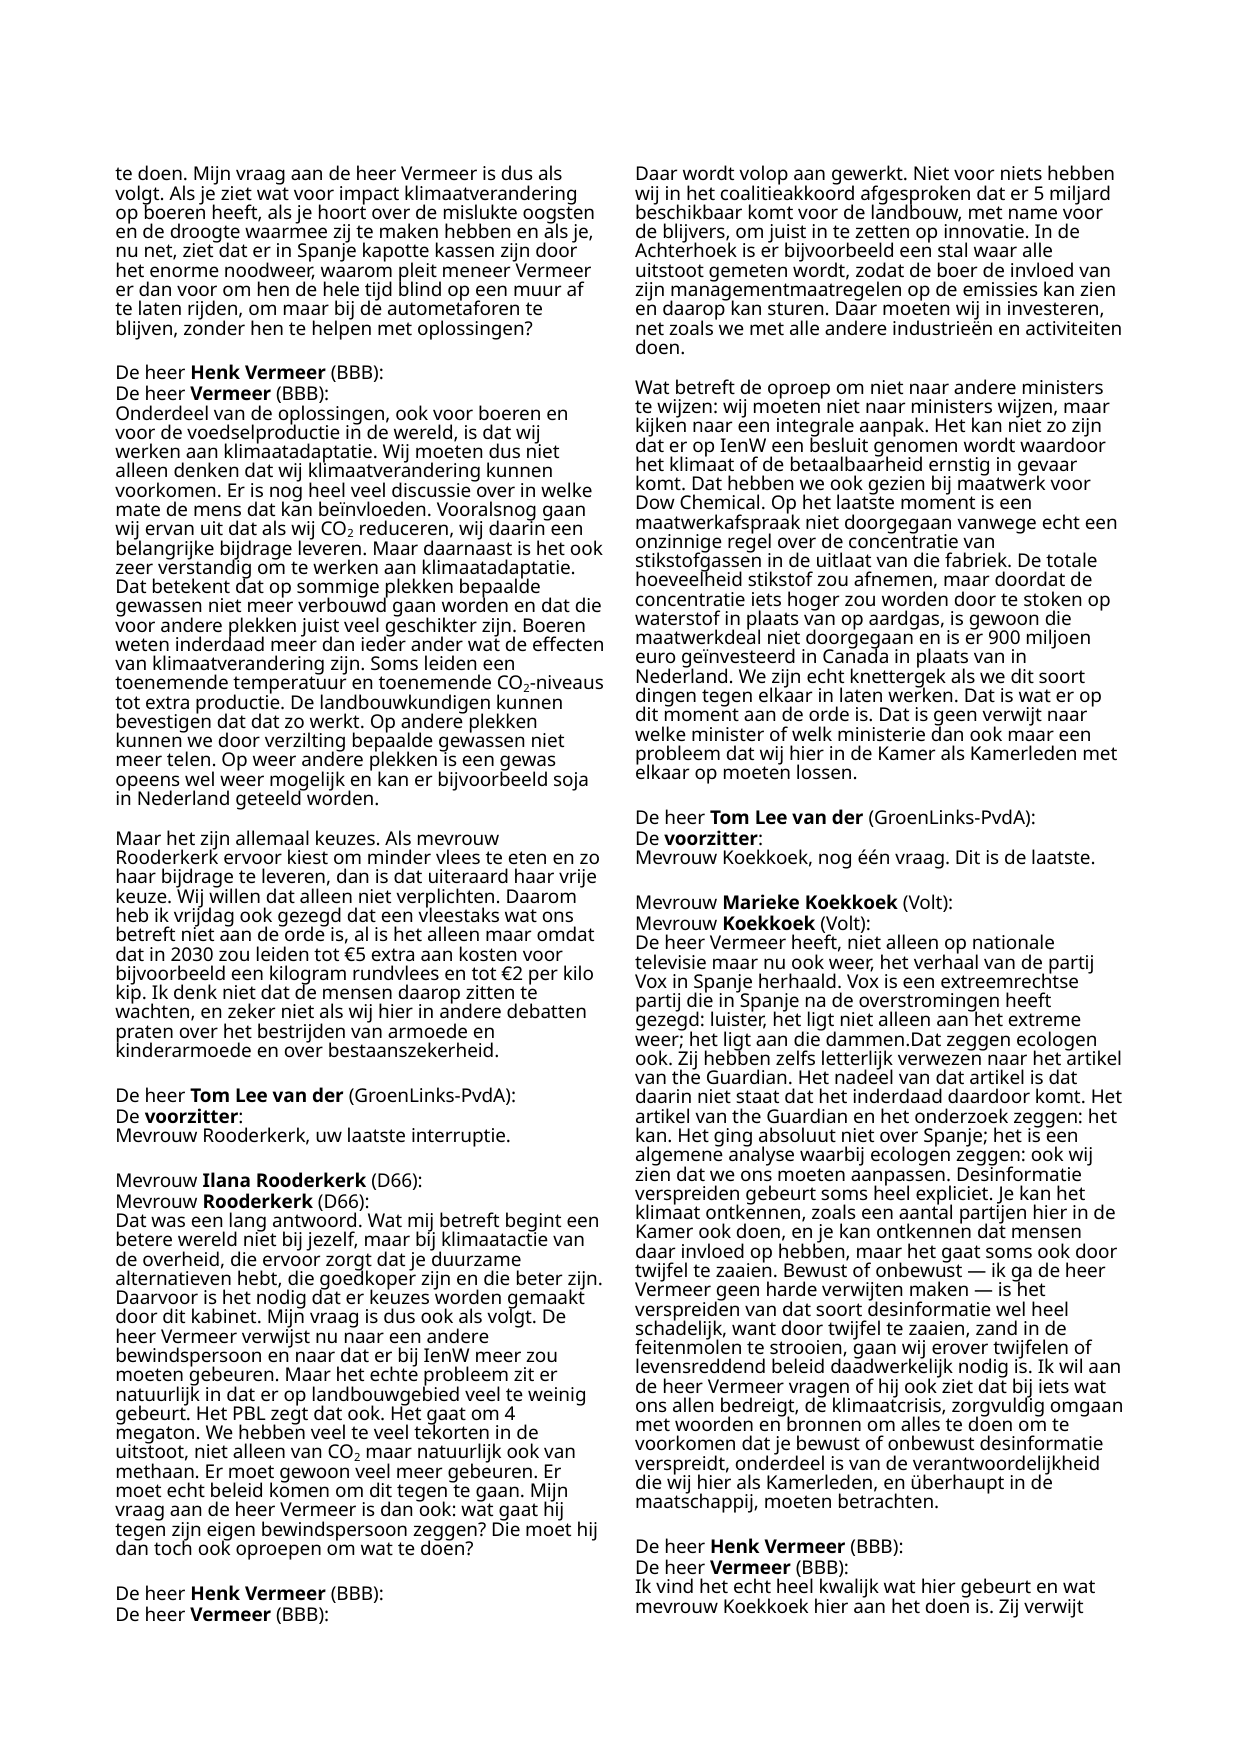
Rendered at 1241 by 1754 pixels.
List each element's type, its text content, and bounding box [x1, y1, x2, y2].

text De heer Henk Vermeer (BBB): [115, 1580, 605, 1606]
text De heer Vermeer heeft, niet alleen op nationale televisie maar nu ook weer, het verhaal van de partij Vox in Spanje herhaald. Vox is een extreemrechtse partij die in Spanje na de overstromingen heeft gezegd: luister, het ligt niet alleen aan het extreme weer; het ligt aan die dammen.Dat zeggen ecologen ook. Zij hebben zelfs letterlijk verwezen naar het artikel van the Guardian. Het nadeel van dat artikel is dat daarin niet staat dat het inderdaad daardoor komt. Het artikel van the Guardian en het onderzoek zeggen: het kan. Het ging absoluut niet over Spanje; het is een algemene analyse waarbij ecologen zeggen: ook wij zien dat we ons moeten aanpassen. Desinformatie verspreiden gebeurt soms heel expliciet. Je kan het klimaat ontkennen, zoals een aantal partijen hier in de Kamer ook doen, en je kan ontkennen dat mensen daar invloed op hebben, maar het gaat soms ook door twijfel te zaaien. Bewust of onbewust — ik ga de heer Vermeer geen harde verwijten maken — is het verspreiden van dat soort desinformatie wel heel schadelijk, want door twijfel te zaaien, zand in de feitenmolen te strooien, gaan wij erover twijfelen of levensreddend beleid daadwerkelijk nodig is. Ik wil aan de heer Vermeer vragen of hij ook ziet dat bij iets wat ons allen bedreigt, de klimaatcrisis, zorgvuldig omgaan met woorden en bronnen om alles te doen om te voorkomen dat je bewust of onbewust desinformatie verspreidt, onderdeel is van de verantwoordelijkheid die wij hier als Kamerleden, en überhaupt in de maatschappij, moeten betrachten. [635, 934, 1125, 1512]
text Mevrouw Marieke Koekkoek (Volt): [635, 889, 1125, 915]
text De voorzitter: [635, 830, 1125, 849]
text De heer Tom Lee van der (GroenLinks-PvdA): [115, 1082, 605, 1108]
text te doen. Mijn vraag aan de heer Vermeer is dus als volgt. Als je ziet wat voor impact klimaatverandering op boeren heeft, als je hoort over de mislukte oogsten en de droogte waarmee zij te maken hebben en als je, nu net, ziet dat er in Spanje kapotte kassen zijn door het enorme noodweer, waarom pleit meneer Vermeer er dan voor om hen de hele tijd blind op een muur af te laten rijden, om maar bij de autometaforen te blijven, zonder hen te helpen met oplossingen? [115, 165, 605, 339]
text Ik vind het echt heel kwalijk wat hier gebeurt en wat mevrouw Koekkoek hier aan het doen is. Zij verwijt [635, 1578, 1125, 1617]
text De voorzitter: [115, 1108, 605, 1127]
text De heer Tom Lee van der (GroenLinks-PvdA): [635, 804, 1125, 830]
text Wat betreft de oproep om niet naar andere ministers te wijzen: wij moeten niet naar ministers wijzen, maar kijken naar een integrale aanpak. Het kan niet zo zijn dat er op IenW een besluit genomen wordt waardoor het klimaat of de betaalbaarheid ernstig in gevaar komt. Dat hebben we ook gezien bij maatwerk voor Dow Chemical. Op het laatste moment is een maatwerkafspraak niet doorgegaan vanwege echt een onzinnige regel over de concentratie van stikstofgassen in de uitlaat van die fabriek. De totale hoeveelheid stikstof zou afnemen, maar doordat de concentratie iets hoger zou worden door te stoken op waterstof in plaats van op aardgas, is gewoon die maatwerkdeal niet doorgegaan en is er 900 miljoen euro geïnvesteerd in Canada in plaats van in Nederland. We zijn echt knettergek als we dit soort dingen tegen elkaar in laten werken. Dat is wat er op dit moment aan de orde is. Dat is geen verwijt naar welke minister of welk ministerie dan ook maar een probleem dat wij hier in de Kamer als Kamerleden met elkaar op moeten lossen. [635, 379, 1125, 783]
text De heer Vermeer (BBB): [115, 1606, 605, 1625]
text De heer Vermeer (BBB): [115, 385, 605, 404]
text Mevrouw Ilana Rooderkerk (D66): [115, 1167, 605, 1193]
text Mevrouw Koekkoek (Volt): [635, 915, 1125, 934]
text De heer Henk Vermeer (BBB): [115, 359, 605, 385]
text Dat was een lang antwoord. Wat mij betreft begint een betere wereld niet bij jezelf, maar bij klimaatactie van de overheid, die ervoor zorgt dat je duurzame alternatieven hebt, die goedkoper zijn en die beter zijn. Daarvoor is het nodig dat er keuzes worden gemaakt door dit kabinet. Mijn vraag is dus ook als volgt. De heer Vermeer verwijst nu naar een andere bewindspersoon en naar dat er bij IenW meer zou moeten gebeuren. Maar het echte probleem zit er natuurlijk in dat er op landbouwgebied veel te weinig gebeurt. Het PBL zegt dat ook. Het gaat om 4 megaton. We hebben veel te veel tekorten in de uitstoot, niet alleen van CO2 maar natuurlijk ook van methaan. Er moet gewoon veel meer gebeuren. Er moet echt beleid komen om dit tegen te gaan. Mijn vraag aan de heer Vermeer is dan ook: wat gaat hij tegen zijn eigen bewindspersoon zeggen? Die moet hij dan toch ook oproepen om wat te doen? [115, 1212, 605, 1559]
text Maar het zijn allemaal keuzes. Als mevrouw Rooderkerk ervoor kiest om minder vlees te eten en zo haar bijdrage te leveren, dan is dat uiteraard haar vrije keuze. Wij willen dat alleen niet verplichten. Daarom heb ik vrijdag ook gezegd dat een vleestaks wat ons betreft niet aan de orde is, al is het alleen maar omdat dat in 2030 zou leiden tot €5 extra aan kosten voor bijvoorbeeld een kilogram rundvlees en tot €2 per kilo kip. Ik denk niet dat de mensen daarop zitten te wachten, en zeker niet als wij hier in andere debatten praten over het bestrijden van armoede en kinderarmoede en over bestaanszekerheid. [115, 830, 605, 1061]
text Onderdeel van de oplossingen, ook voor boeren en voor de voedselproductie in de wereld, is dat wij werken aan klimaatadaptatie. Wij moeten dus niet alleen denken dat wij klimaatverandering kunnen voorkomen. Er is nog heel veel discussie over in welke mate de mens dat kan beïnvloeden. Vooralsnog gaan wij ervan uit dat als wij CO2 reduceren, wij daarin een belangrijke bijdrage leveren. Maar daarnaast is het ook zeer verstandig om te werken aan klimaatadaptatie. Dat betekent dat op sommige plekken bepaalde gewassen niet meer verbouwd gaan worden en dat die voor andere plekken juist veel geschikter zijn. Boeren weten inderdaad meer dan ieder ander wat de effecten van klimaatverandering zijn. Soms leiden een toenemende temperatuur en toenemende CO2-niveaus tot extra productie. De landbouwkundigen kunnen bevestigen dat dat zo werkt. Op andere plekken kunnen we door verzilting bepaalde gewassen niet meer telen. Op weer andere plekken is een gewas opeens wel weer mogelijk en kan er bijvoorbeeld soja in Nederland geteeld worden. [115, 404, 605, 809]
text De heer Henk Vermeer (BBB): [635, 1533, 1125, 1559]
text Mevrouw Rooderkerk, uw laatste interruptie. [115, 1127, 605, 1146]
text Mevrouw Koekkoek, nog één vraag. Dit is de laatste. [635, 849, 1125, 868]
text Mevrouw Rooderkerk (D66): [115, 1193, 605, 1212]
text Daar wordt volop aan gewerkt. Niet voor niets hebben wij in het coalitieakkoord afgesproken dat er 5 miljard beschikbaar komt voor de landbouw, met name voor de blijvers, om juist in te zetten op innovatie. In de Achterhoek is er bijvoorbeeld een stal waar alle uitstoot gemeten wordt, zodat de boer de invloed van zijn managementmaatregelen op de emissies kan zien en daarop kan sturen. Daar moeten wij in investeren, net zoals we met alle andere industrieën en activiteiten doen. [635, 165, 1125, 358]
text De heer Vermeer (BBB): [635, 1559, 1125, 1578]
